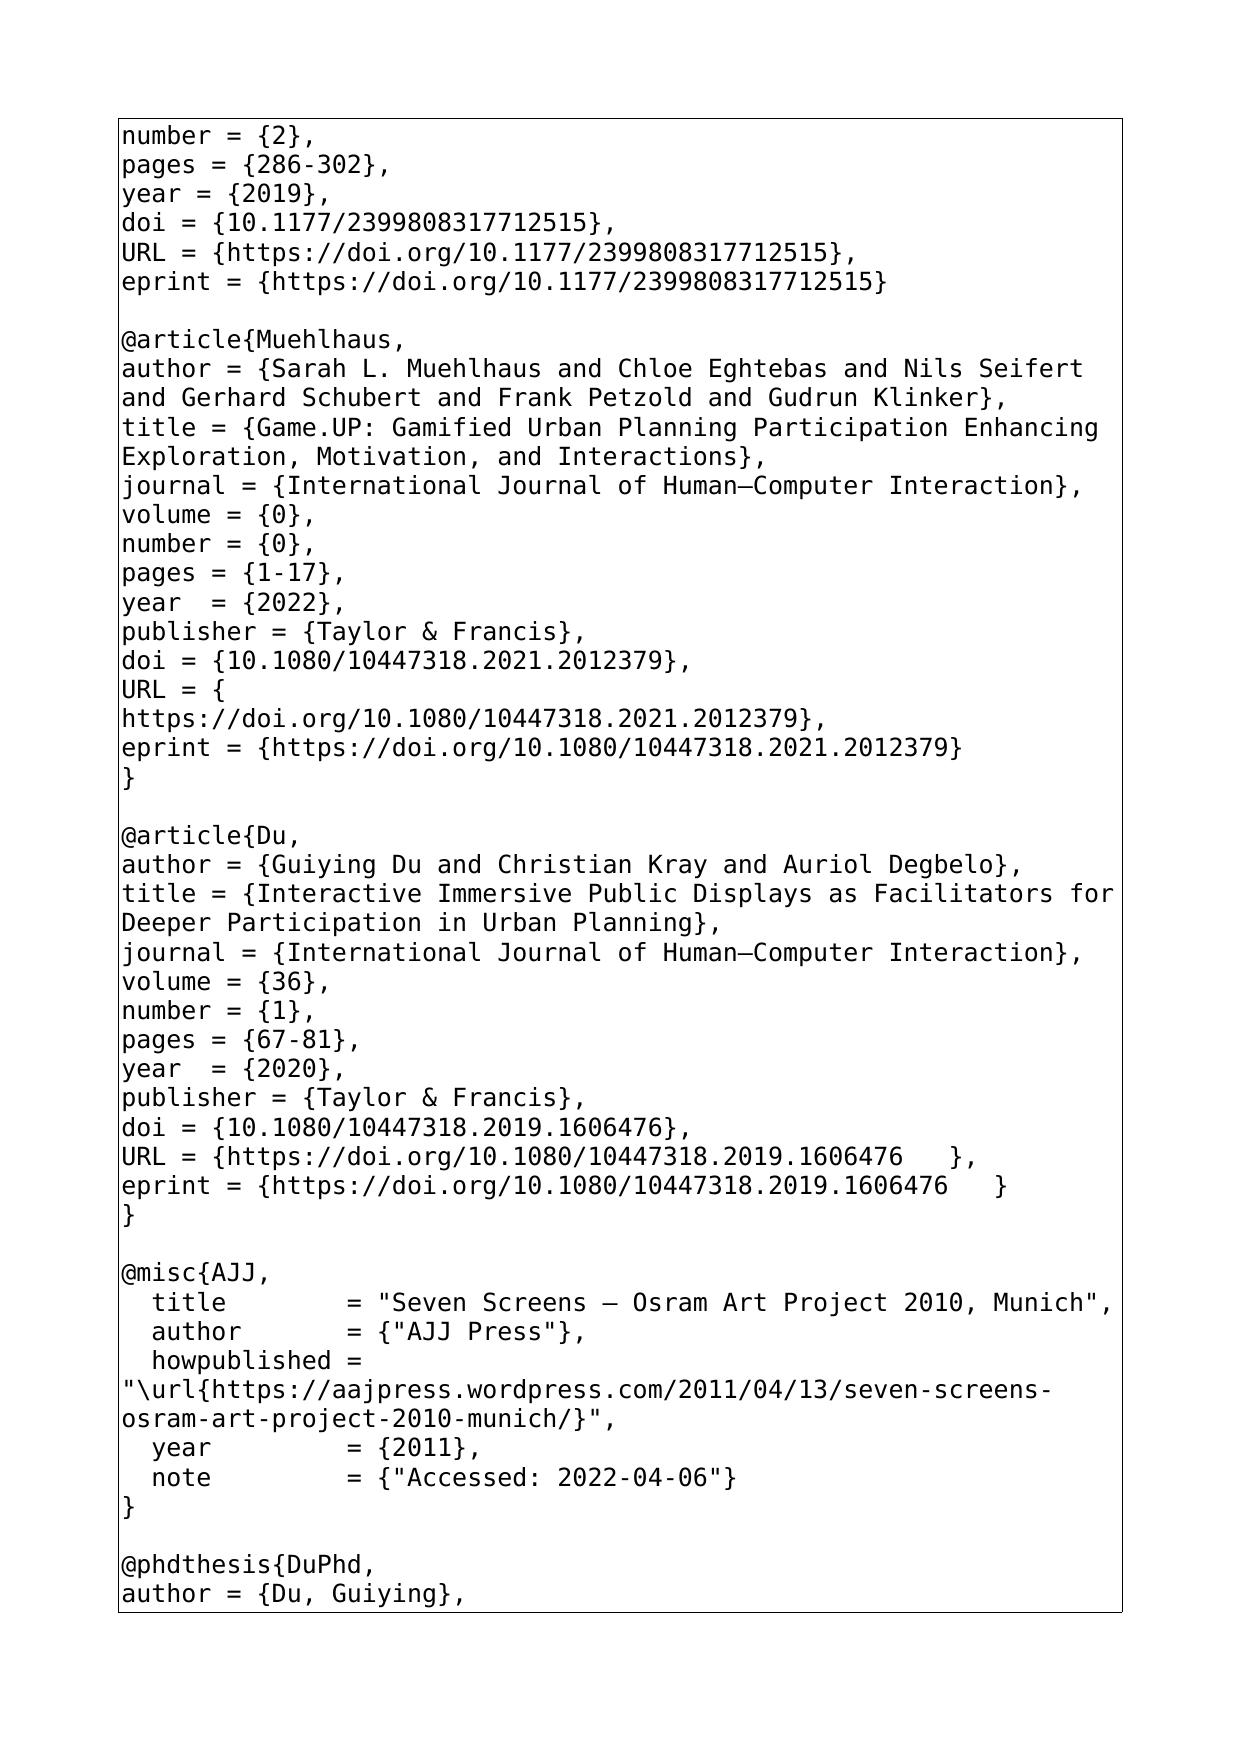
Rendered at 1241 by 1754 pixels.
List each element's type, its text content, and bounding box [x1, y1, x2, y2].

table_header number = {2}, pages = {286-302}, year = {2019}, doi = {10.1177/2399808317712515}, URL = {https://doi.org/10.1177/2399808317712515}, eprint = {https://doi.org/10.1177/2399808317712515} @article{Muehlhaus, author = {Sarah L. Muehlhaus and Chloe Eghtebas and Nils Seifert and Gerhard Schubert and Frank Petzold and Gudrun Klinker}, title = {Game.UP: Gamified Urban Planning Participation Enhancing Exploration, Motivation, and Interactions}, journal = {International Journal of Human–Computer Interaction}, volume = {0}, number = {0}, pages = {1-17}, year = {2022}, publisher = {Taylor & Francis}, doi = {10.1080/10447318.2021.2012379}, URL = { https://doi.org/10.1080/10447318.2021.2012379}, eprint = {https://doi.org/10.1080/10447318.2021.2012379} } @article{Du, author = {Guiying Du and Christian Kray and Auriol Degbelo}, title = {Interactive Immersive Public Displays as Facilitators for Deeper Participation in Urban Planning}, journal = {International Journal of Human–Computer Interaction}, volume = {36}, number = {1}, pages = {67-81}, year = {2020}, publisher = {Taylor & Francis}, doi = {10.1080/10447318.2019.1606476}, URL = {https://doi.org/10.1080/10447318.2019.1606476 }, eprint = {https://doi.org/10.1080/10447318.2019.1606476 } } @misc{AJJ, title = "Seven Screens – Osram Art Project 2010, Munich", author = {"AJJ Press"}, howpublished = "\url{https://aajpress.wordpress.com/2011/04/13/seven-screens-osram-art-project-2010-munich/}", year = {2011}, note = {"Accessed: 2022-04-06"} } @phdthesis{DuPhd, author = {Du, Guiying}, [119, 119, 1122, 1612]
